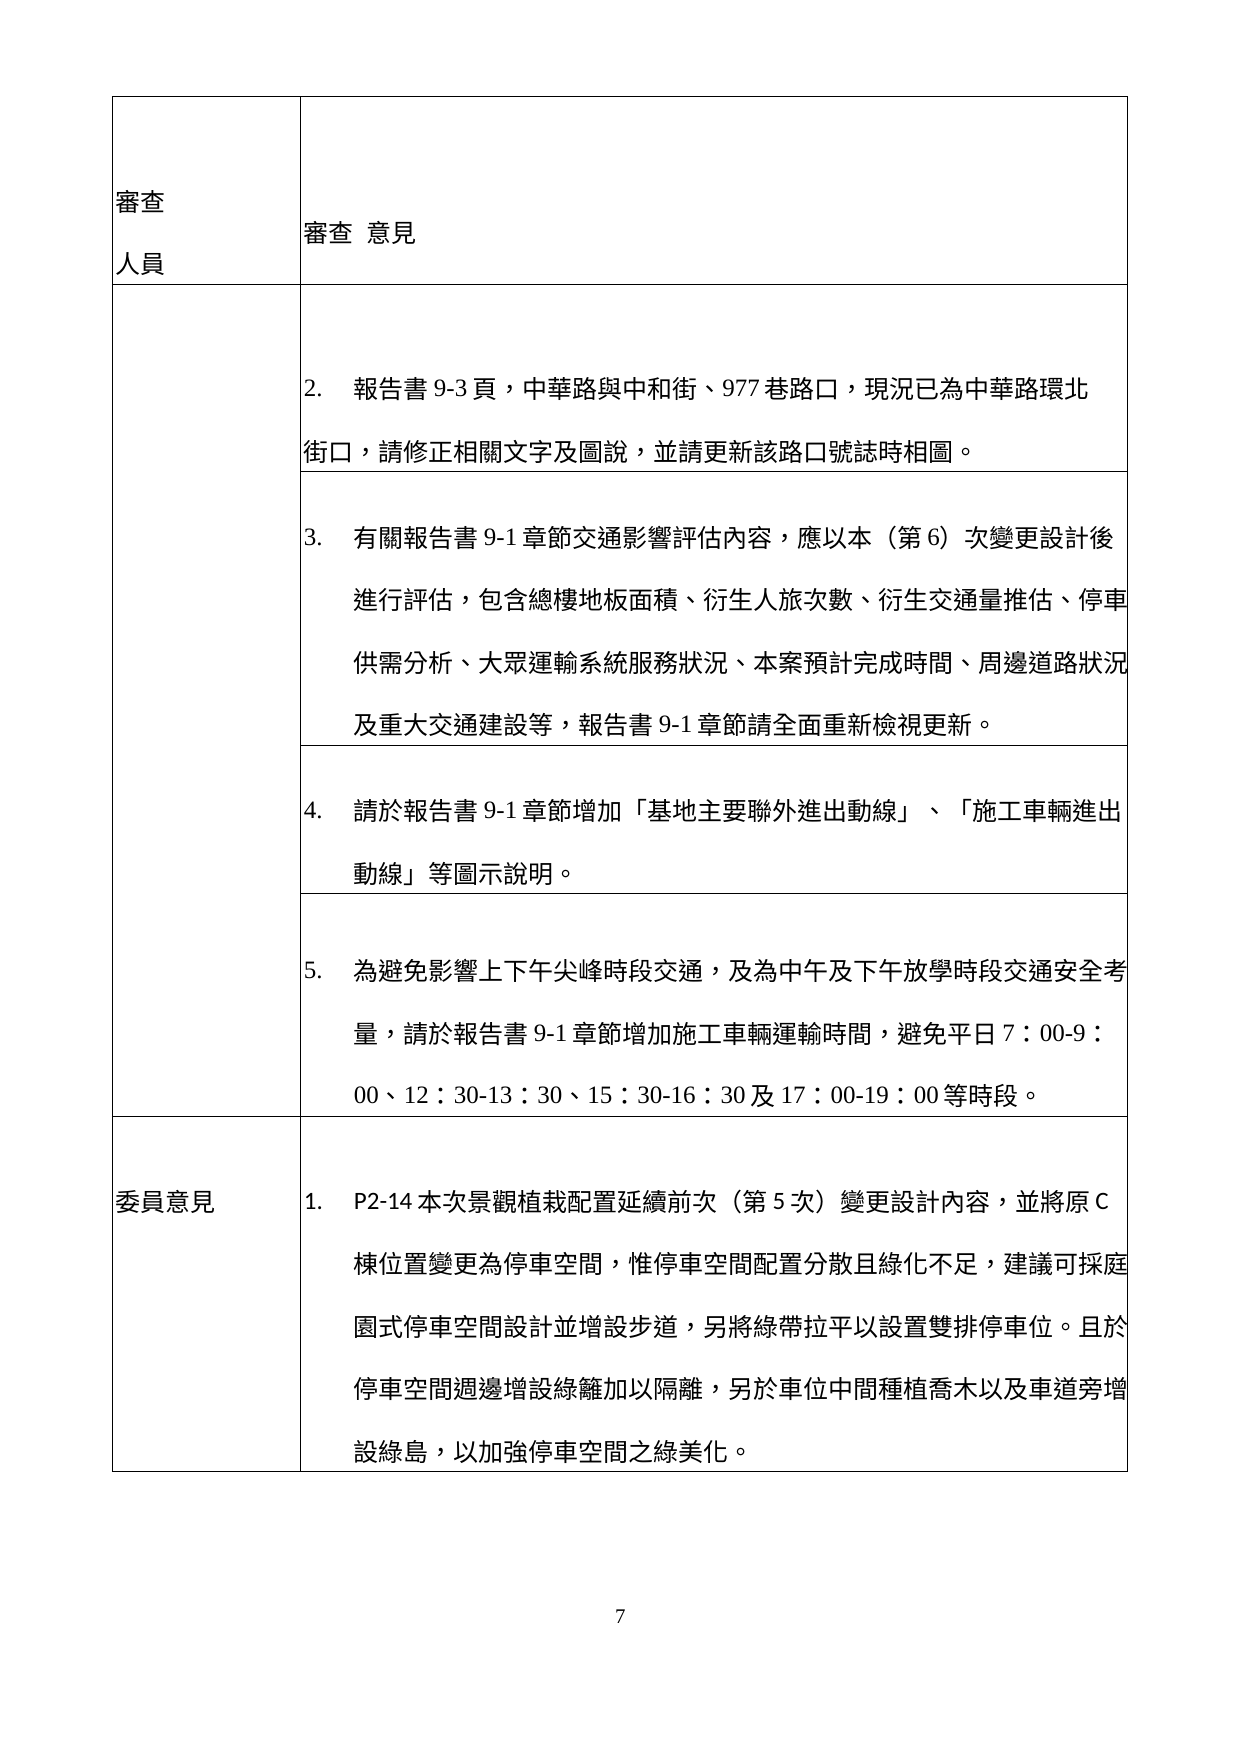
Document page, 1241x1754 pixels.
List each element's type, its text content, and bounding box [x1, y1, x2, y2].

table_cell P2-14本次景觀植栽配置延續前次（第5次）變更設計內容，並將原C棟位置變更為停車空間，惟停車空間配置分散且綠化不足，建議可採庭園式停車空間設計並增設步道，另將綠帶拉平以設置雙排停車位。且於停車空間週邊增設綠籬加以隔離，另於車位中間種植喬木以及車道旁增設綠島，以加強停車空間之綠美化。 [301, 1117, 1127, 1471]
table_cell 委員意見 [113, 1117, 300, 1471]
table_cell [113, 285, 300, 1116]
table_cell 有關報告書9-1章節交通影響評估內容，應以本（第6）次變更設計後進行評估，包含總樓地板面積、衍生人旅次數、衍生交通量推估、停車供需分析、大眾運輸系統服務狀況、本案預計完成時間、周邊道路狀況及重大交通建設等，報告書9-1章節請全面重新檢視更新。 [301, 472, 1127, 745]
table_cell 為避免影響上下午尖峰時段交通，及為中午及下午放學時段交通安全考量，請於報告書9-1章節增加施工車輛運輸時間，避免平日7：00-9：00、12：30-13：30、15：30-16：30及17：00-19：00等時段。 [301, 894, 1127, 1116]
table_cell 請於報告書9-1章節增加「基地主要聯外進出動線」、「施工車輛進出動線」等圖示說明。 [301, 746, 1127, 893]
table_header 審查 意見 [301, 97, 1127, 284]
table_header 審查 人員 [113, 97, 300, 284]
table_cell 報告書9-3頁，中華路與中和街、977巷路口，現況已為中華路環北 街口，請修正相關文字及圖說，並請更新該路口號誌時相圖。 [301, 285, 1127, 471]
